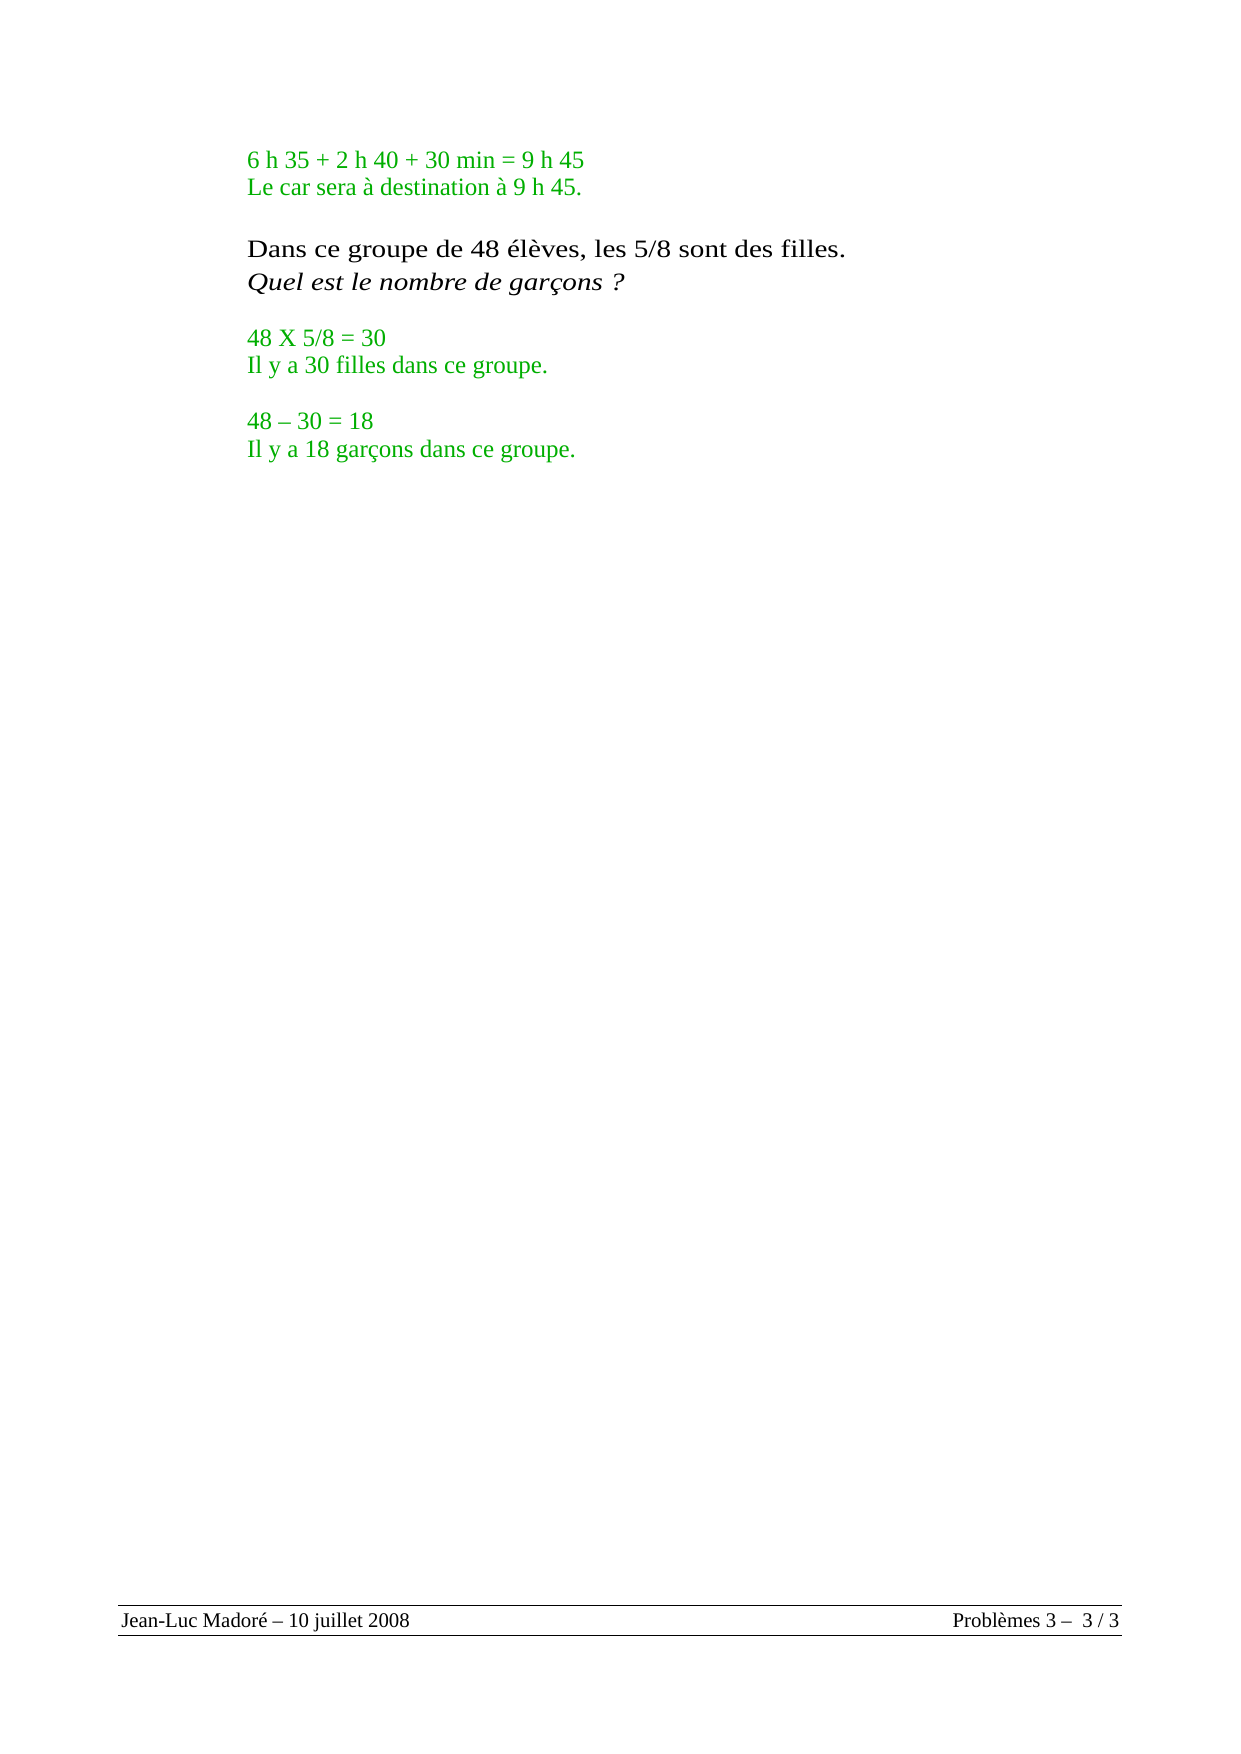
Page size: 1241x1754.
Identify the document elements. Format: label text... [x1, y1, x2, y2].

text Il y a 30 filles dans ce groupe. [247, 352, 1122, 379]
text Il y a 18 garçons dans ce groupe. [247, 435, 1122, 462]
text Dans ce groupe de 48 élèves, les 5/8 sont des filles. [247, 235, 1122, 263]
text 48 X 5/8 = 30 [247, 324, 1122, 352]
text 48 – 30 = 18 [247, 407, 1122, 435]
text Le car sera à destination à 9 h 45. [247, 173, 1122, 201]
text Quel est le nombre de garçons ? [247, 268, 1122, 296]
text 6 h 35 + 2 h 40 + 30 min = 9 h 45 [247, 146, 1122, 173]
